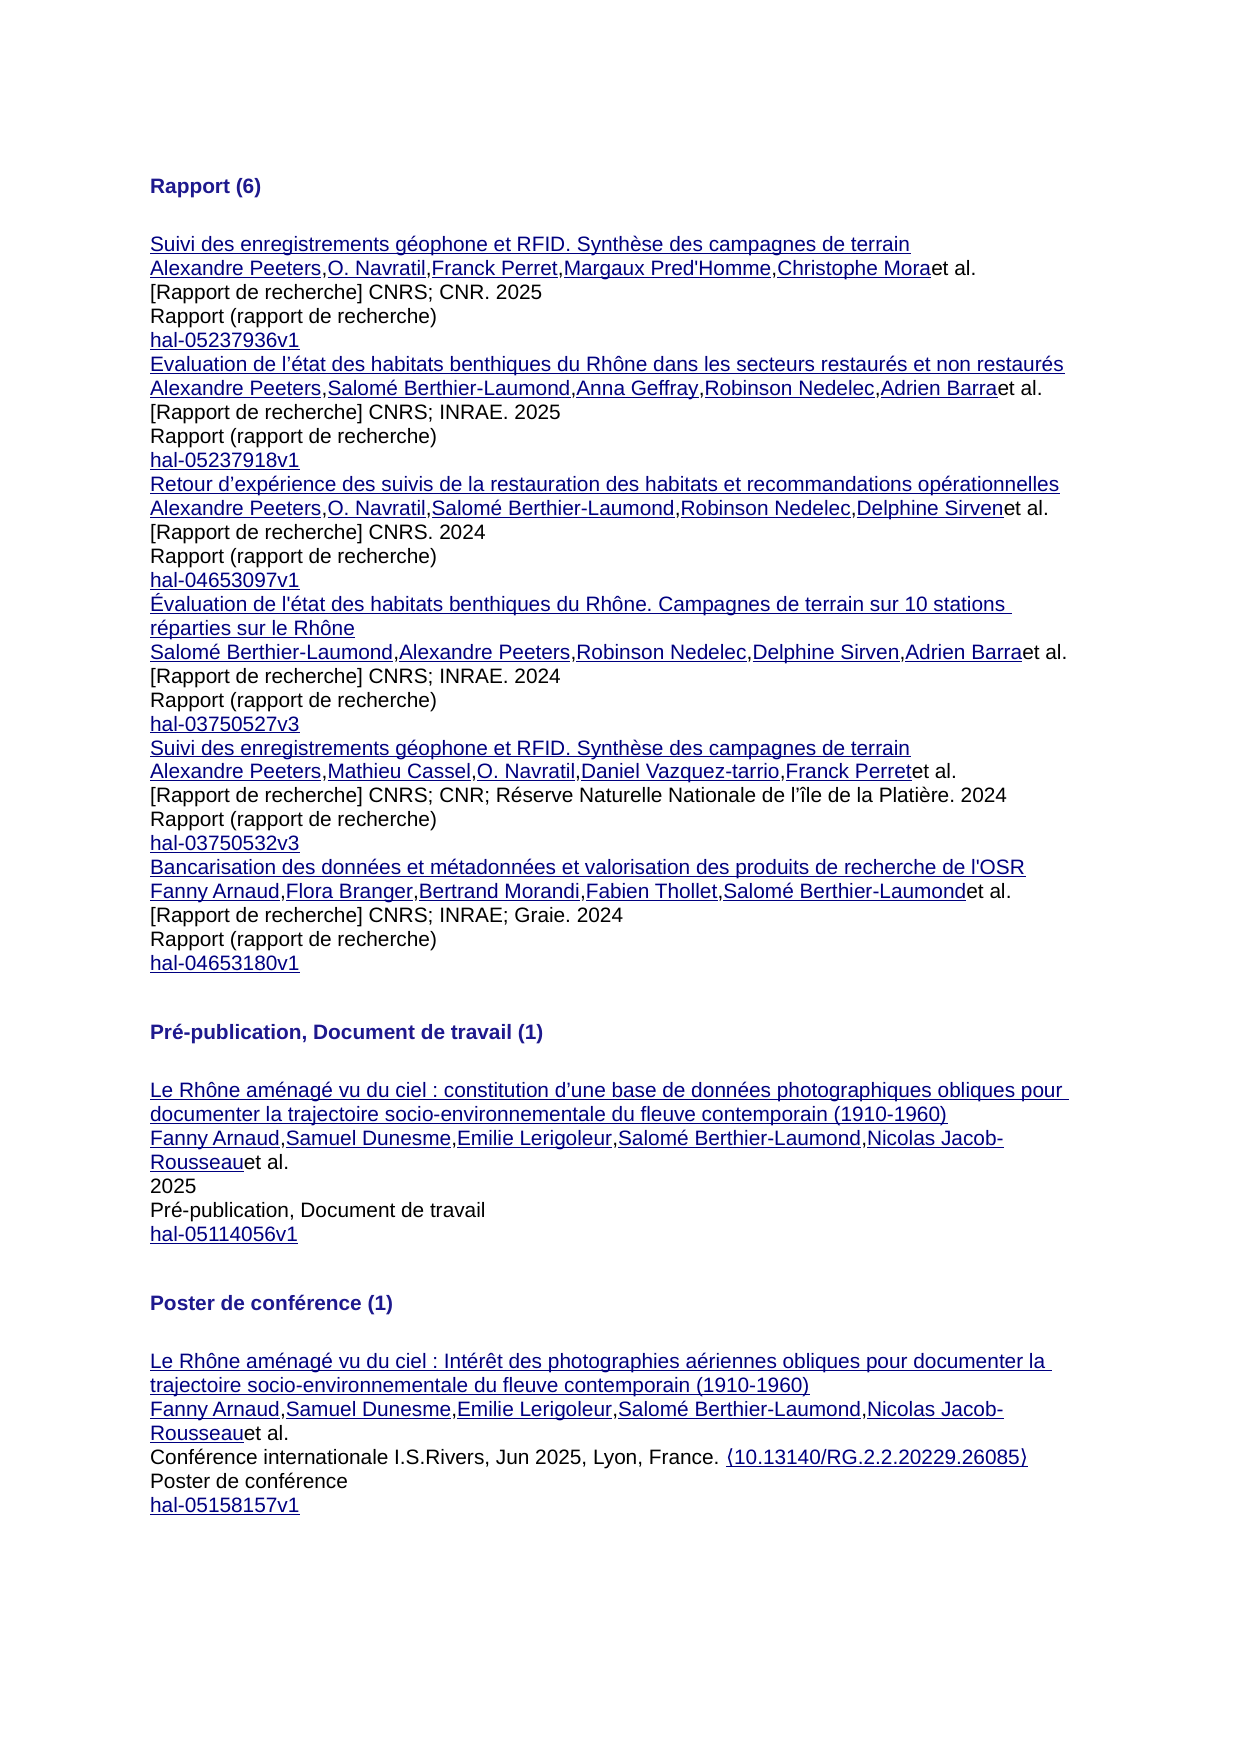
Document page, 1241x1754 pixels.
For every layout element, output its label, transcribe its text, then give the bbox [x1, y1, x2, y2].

subtitle Pré-publication, Document de travail (1) [150, 1020, 1090, 1044]
table_cell Évaluation de l'état des habitats benthiques du Rhône. Campagnes de terrain sur 10 stations réparties sur le Rhône Salomé Berthier-Laumond,Alexandre Peeters,Robinson Nedelec,Delphine Sirven,Adrien Barraet al. [Rapport de recherche] CNRS; INRAE. 2024 Rapport (rapport de recherche) hal-03750527v3 [150, 592, 1090, 735]
table_header Suivi des enregistrements géophone et RFID. Synthèse des campagnes de terrain Alexandre Peeters,O. Navratil,Franck Perret,Margaux Pred'Homme,Christophe Moraet al. [Rapport de recherche] CNRS; CNR. 2025 Rapport (rapport de recherche) hal-05237936v1 [150, 232, 1090, 352]
table_header Le Rhône aménagé vu du ciel : constitution d’une base de données photographiques obliques pour documenter la trajectoire socio-environnementale du fleuve contemporain (1910-1960) Fanny Arnaud,Samuel Dunesme,Emilie Lerigoleur,Salomé Berthier-Laumond,Nicolas Jacob-Rousseauet al. 2025 Pré-publication, Document de travail hal-05114056v1 [150, 1078, 1090, 1246]
table_cell Retour d’expérience des suivis de la restauration des habitats et recommandations opérationnelles Alexandre Peeters,O. Navratil,Salomé Berthier-Laumond,Robinson Nedelec,Delphine Sirvenet al. [Rapport de recherche] CNRS. 2024 Rapport (rapport de recherche) hal-04653097v1 [150, 472, 1090, 592]
subtitle Rapport (6) [150, 174, 1090, 198]
table_cell Suivi des enregistrements géophone et RFID. Synthèse des campagnes de terrain Alexandre Peeters,Mathieu Cassel,O. Navratil,Daniel Vazquez‐tarrio,Franck Perretet al. [Rapport de recherche] CNRS; CNR; Réserve Naturelle Nationale de l’île de la Platière. 2024 Rapport (rapport de recherche) hal-03750532v3 [150, 735, 1090, 855]
subtitle Poster de conférence (1) [150, 1291, 1090, 1314]
table_cell Evaluation de l’état des habitats benthiques du Rhône dans les secteurs restaurés et non restaurés Alexandre Peeters,Salomé Berthier-Laumond,Anna Geffray,Robinson Nedelec,Adrien Barraet al. [Rapport de recherche] CNRS; INRAE. 2025 Rapport (rapport de recherche) hal-05237918v1 [150, 352, 1090, 472]
table_header Le Rhône aménagé vu du ciel : Intérêt des photographies aériennes obliques pour documenter la trajectoire socio-environnementale du fleuve contemporain (1910-1960) Fanny Arnaud,Samuel Dunesme,Emilie Lerigoleur,Salomé Berthier-Laumond,Nicolas Jacob-Rousseauet al. Conférence internationale I.S.Rivers, Jun 2025, Lyon, France. ⟨10.13140/RG.2.2.20229.26085⟩ Poster de conférence hal-05158157v1 [150, 1349, 1090, 1517]
table_cell Bancarisation des données et métadonnées et valorisation des produits de recherche de l'OSR Fanny Arnaud,Flora Branger,Bertrand Morandi,Fabien Thollet,Salomé Berthier-Laumondet al. [Rapport de recherche] CNRS; INRAE; Graie. 2024 Rapport (rapport de recherche) hal-04653180v1 [150, 855, 1090, 975]
